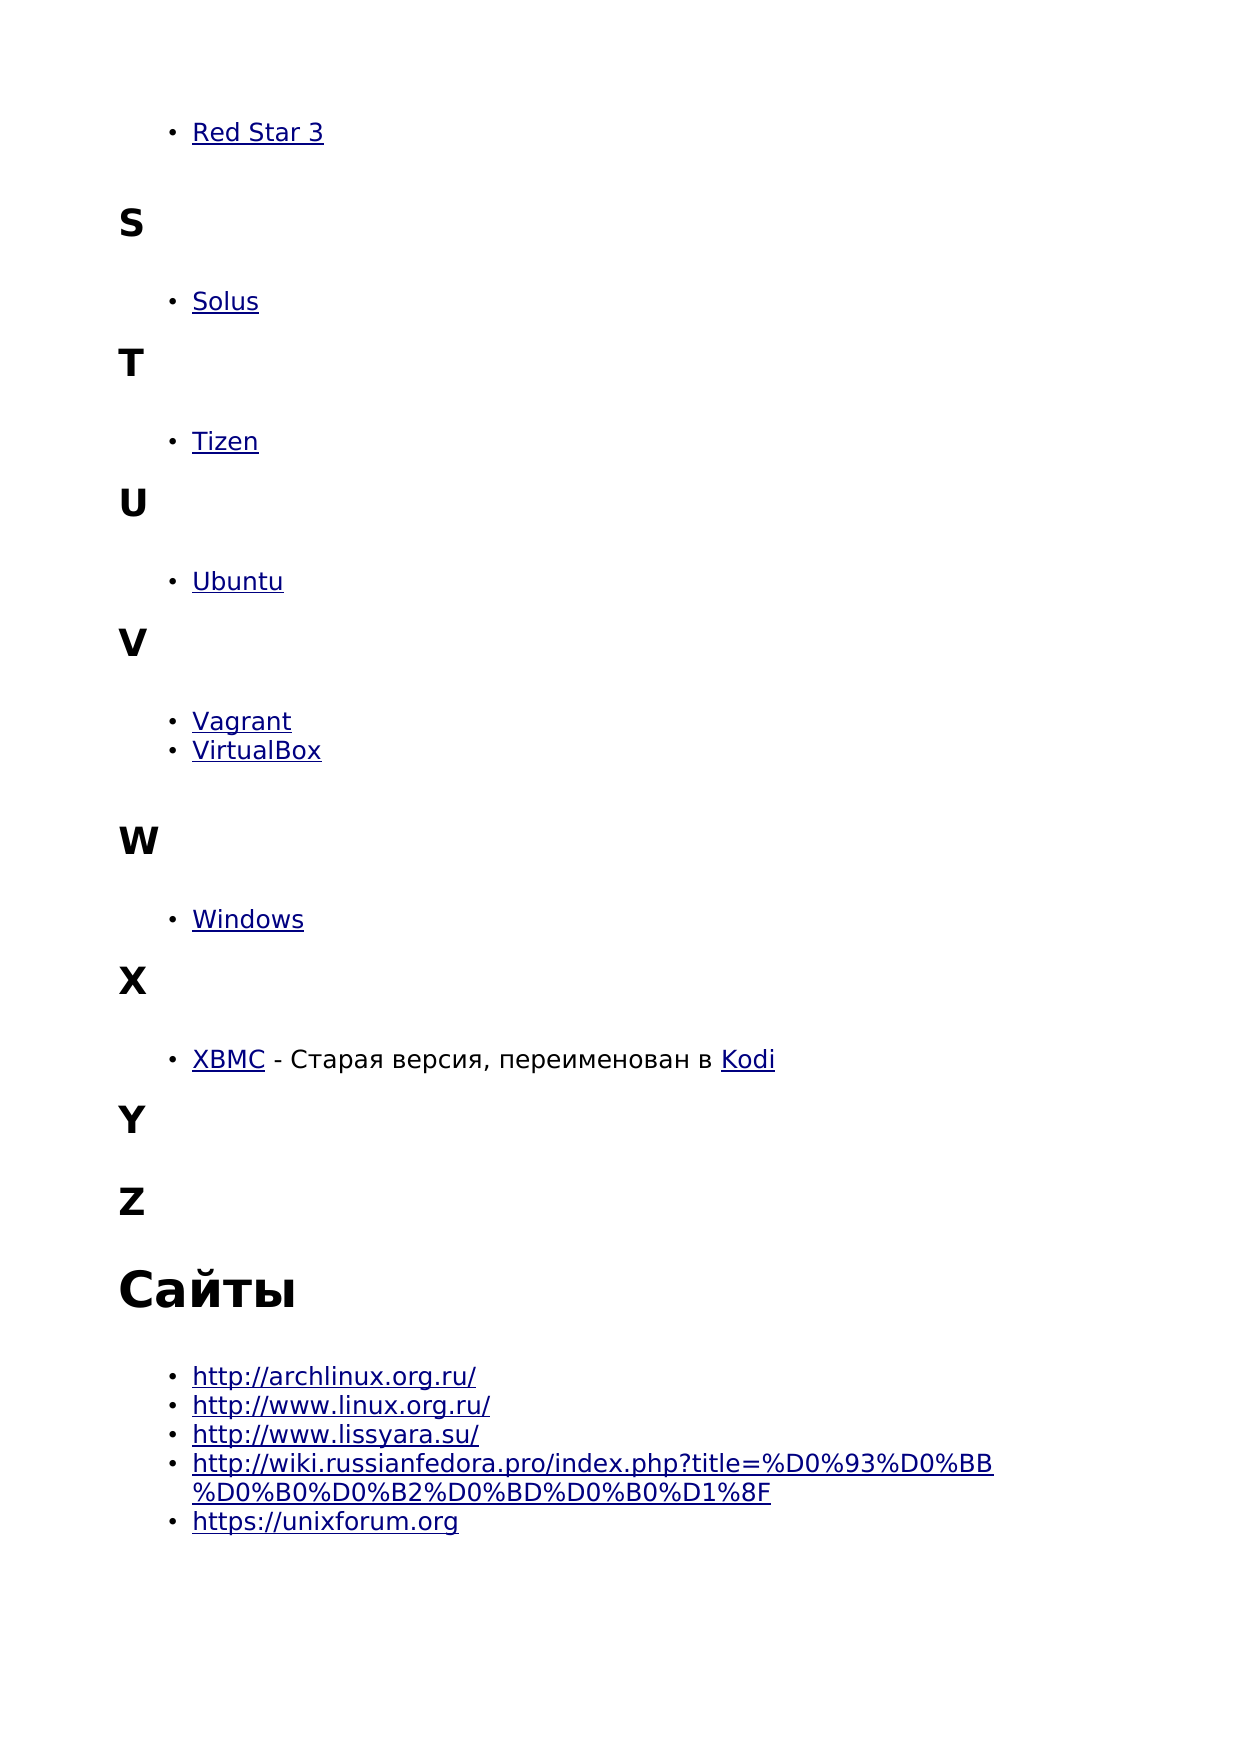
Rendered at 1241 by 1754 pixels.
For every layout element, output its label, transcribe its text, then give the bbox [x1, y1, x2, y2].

subtitle S [118, 202, 1122, 245]
subtitle T [118, 342, 1122, 385]
list http://www.lissyara.su/ [177, 1420, 1122, 1449]
list XBMC - Старая версия, переименован в Kodi [177, 1045, 1122, 1074]
subtitle Y [118, 1099, 1122, 1143]
list Windows [177, 905, 1122, 934]
list http://wiki.russianfedora.pro/index.php?title=%D0%93%D0%BB%D0%B0%D0%B2%D0%BD%D0%B0%D1%8F [177, 1449, 1122, 1507]
list https://unixforum.org [177, 1507, 1122, 1537]
list VirtualBox [177, 736, 1122, 765]
subtitle Z [118, 1180, 1122, 1224]
list Ubuntu [177, 567, 1122, 596]
subtitle V [118, 621, 1122, 665]
subtitle U [118, 481, 1122, 525]
list http://archlinux.org.ru/ [177, 1362, 1122, 1391]
list http://www.linux.org.ru/ [177, 1391, 1122, 1420]
subtitle W [118, 819, 1122, 863]
list Tizen [177, 427, 1122, 456]
list Red Star 3 [177, 118, 1122, 147]
subtitle Сайты [118, 1261, 1122, 1320]
list Vagrant [177, 707, 1122, 736]
list Solus [177, 287, 1122, 317]
subtitle X [118, 959, 1122, 1003]
